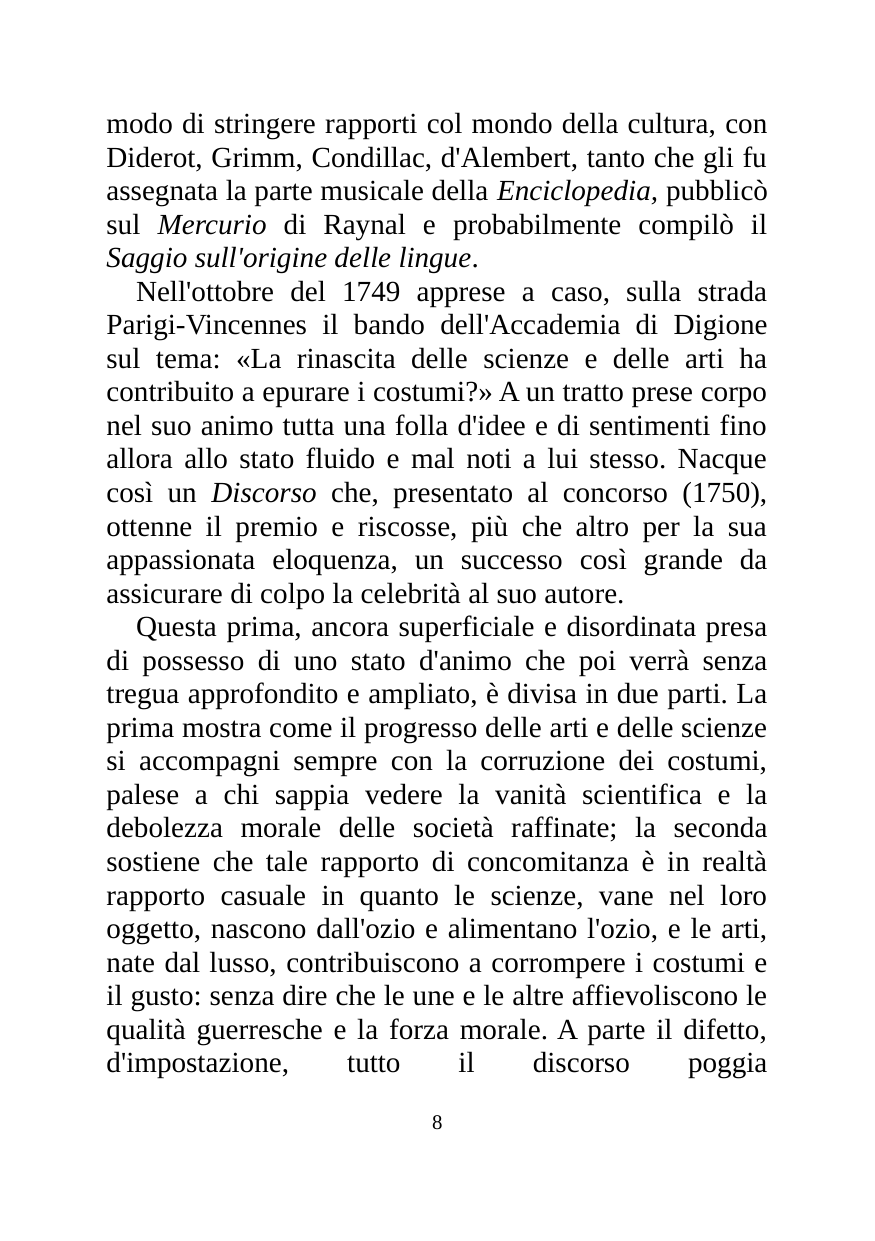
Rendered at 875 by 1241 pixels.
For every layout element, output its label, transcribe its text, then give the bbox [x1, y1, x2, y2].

text modo di stringere rapporti col mondo della cultura, con Diderot, Grimm, Condillac, d'Alembert, tanto che gli fu assegnata la parte musicale della Enciclopedia, pubblicò sul Mercurio di Raynal e probabilmente compilò il Saggio sull'origine delle lingue. [106, 106, 768, 274]
text Questa prima, ancora superficiale e disordinata presa di possesso di uno stato d'animo che poi verrà senza tregua approfondito e ampliato, è divisa in due parti. La prima mostra come il progresso delle arti e delle scienze si accompagni sempre con la corruzione dei costumi, palese a chi sappia vedere la vanità scientifica e la debolezza morale delle società raffinate; la seconda sostiene che tale rapporto di concomitanza è in realtà rapporto casuale in quanto le scienze, vane nel loro oggetto, nascono dall'ozio e alimentano l'ozio, e le arti, nate dal lusso, contribuiscono a corrompere i costumi e il gusto: senza dire che le une e le altre affievoliscono le qualità guerresche e la forza morale. A parte il difetto, d'impostazione, tutto il discorso poggia [106, 609, 768, 1079]
text Nell'ottobre del 1749 apprese a caso, sulla strada Parigi-Vincennes il bando dell'Accademia di Digione sul tema: «La rinascita delle scienze e delle arti ha contribuito a epurare i costumi?» A un tratto prese corpo nel suo animo tutta una folla d'idee e di sentimenti fino allora allo stato fluido e mal noti a lui stesso. Nacque così un Discorso che, presentato al concorso (1750), ottenne il premio e riscosse, più che altro per la sua appassionata eloquenza, un successo così grande da assicurare di colpo la celebrità al suo autore. [106, 274, 768, 609]
